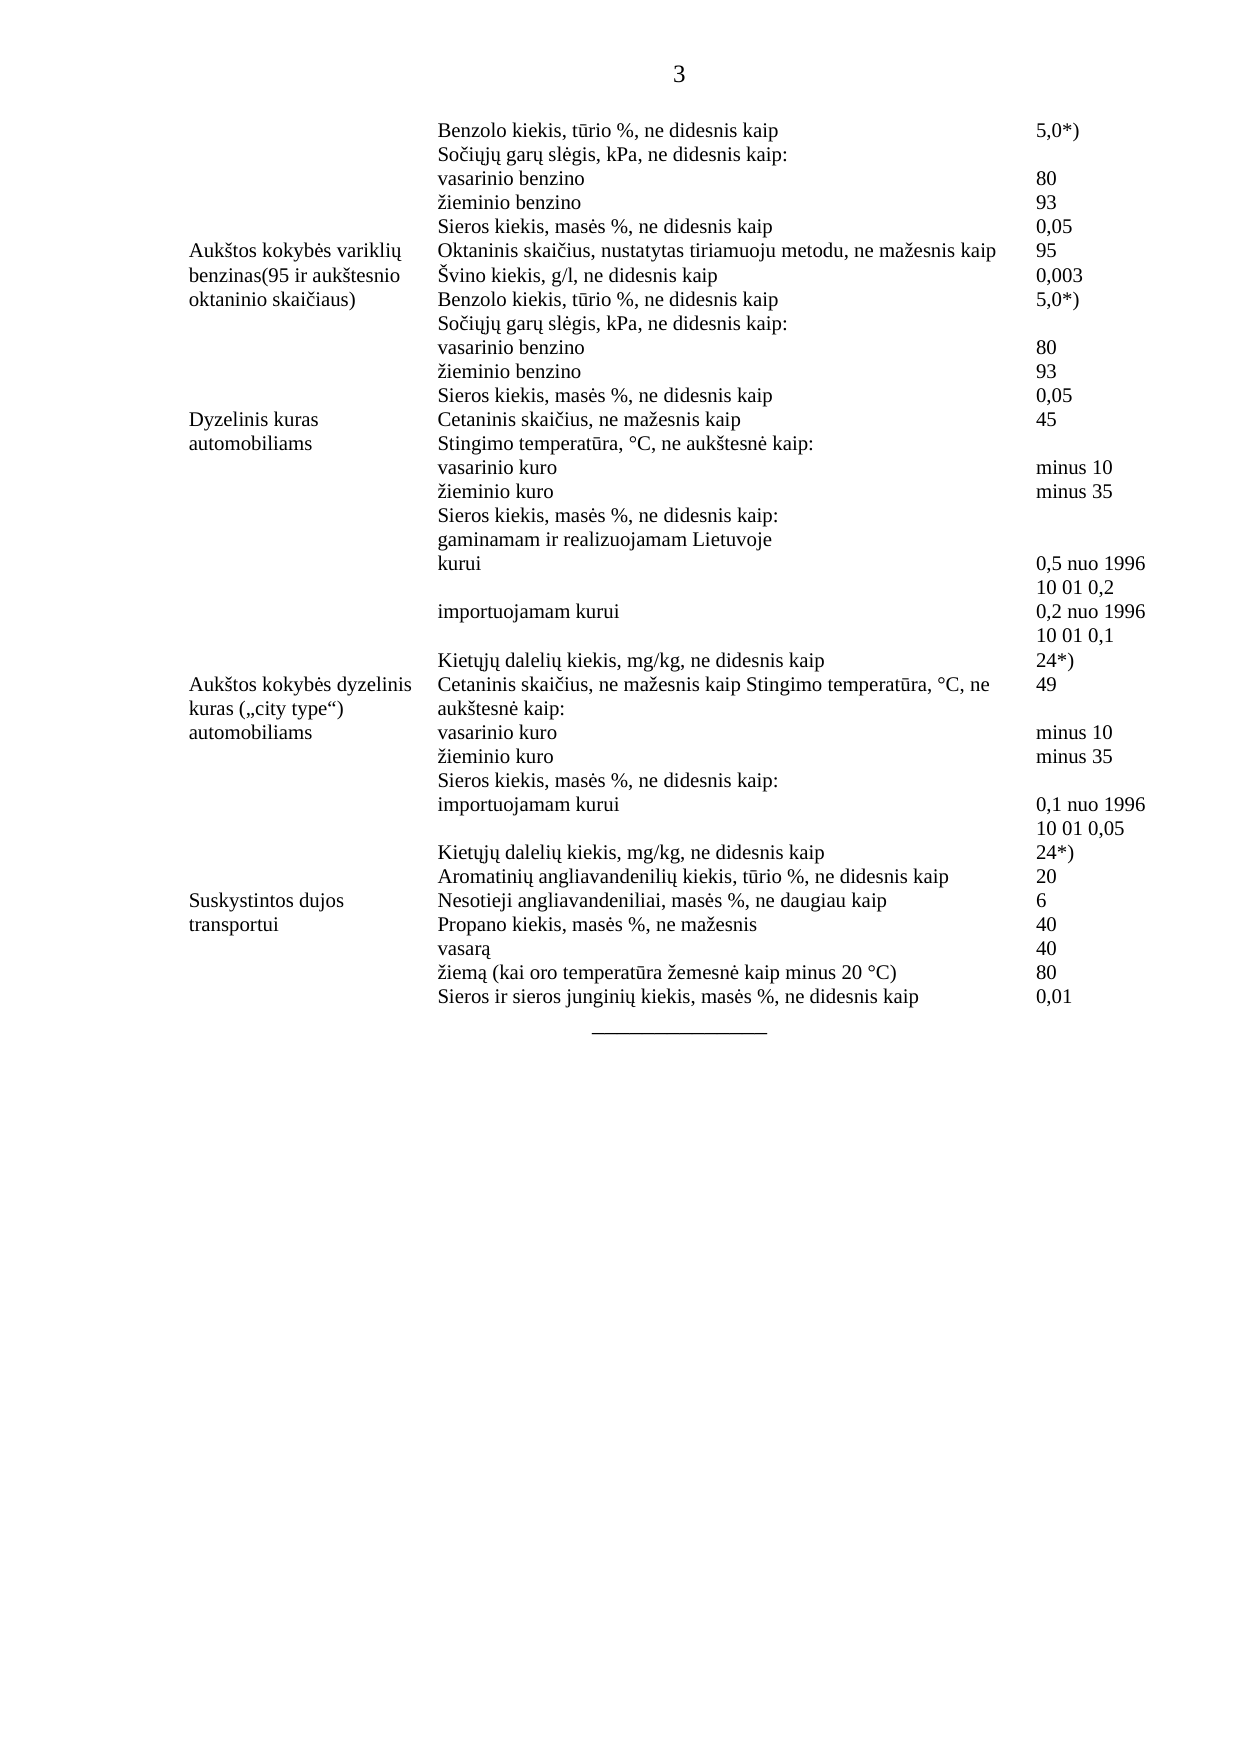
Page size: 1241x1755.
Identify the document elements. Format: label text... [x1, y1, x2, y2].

table_cell 0,5 nuo 1996 10 01 0,2 [1025, 551, 1181, 599]
table_cell Sieros kiekis, masės %, ne didesnis kaip [426, 214, 1024, 238]
table_cell žieminio kuro [426, 479, 1024, 503]
table_cell [1025, 527, 1181, 551]
table_cell kurui [426, 551, 1024, 599]
table_cell 95 [1025, 239, 1181, 262]
text ______________ [177, 1008, 1181, 1037]
table_cell 20 [1025, 864, 1181, 888]
table_cell 0,01 [1025, 984, 1181, 1008]
table_cell aukštesnė kaip: [426, 696, 1024, 720]
table_cell 45 [1025, 407, 1181, 431]
table_cell 0,05 [1025, 383, 1181, 407]
table_cell 80 [1025, 335, 1181, 359]
table_cell Benzolo kiekis, tūrio %, ne didesnis kaip [426, 118, 1024, 142]
table_cell Aromatinių angliavandenilių kiekis, tūrio %, ne didesnis kaip [426, 864, 1024, 888]
table_cell 0,05 [1025, 214, 1181, 238]
table_cell Sieros kiekis, masės %, ne didesnis kaip: [426, 503, 1024, 527]
table_cell Sieros kiekis, masės %, ne didesnis kaip [426, 383, 1024, 407]
table_cell 40 [1025, 912, 1181, 936]
table_cell Propano kiekis, masės %, ne mažesnis [426, 912, 1024, 936]
table_cell 80 [1025, 166, 1181, 190]
table_cell [177, 118, 426, 238]
table_cell [1025, 696, 1181, 720]
table_cell minus 35 [1025, 744, 1181, 768]
table_cell 5,0*) [1025, 118, 1181, 142]
table_cell Aukštos kokybės variklių benzinas(95 ir aukštesnio oktaninio skaičiaus) [177, 239, 426, 407]
table_cell [1025, 768, 1181, 792]
table_cell vasarinio kuro [426, 455, 1024, 479]
table_cell [1025, 503, 1181, 527]
table_cell importuojamam kurui [426, 792, 1024, 840]
table_cell 0,1 nuo 1996 10 01 0,05 [1025, 792, 1181, 840]
table_cell 0,2 nuo 1996 10 01 0,1 [1025, 599, 1181, 647]
table_cell 40 [1025, 936, 1181, 960]
table_cell 24*) [1025, 648, 1181, 672]
table_cell Cetaninis skaičius, ne mažesnis kaip Stingimo temperatūra, °C, ne [426, 672, 1024, 696]
table_cell Sieros ir sieros junginių kiekis, masės %, ne didesnis kaip [426, 984, 1024, 1008]
table_cell žieminio benzino [426, 190, 1024, 214]
table_cell Benzolo kiekis, tūrio %, ne didesnis kaip [426, 287, 1024, 311]
table_cell [1025, 431, 1181, 455]
table_cell 0,003 [1025, 263, 1181, 287]
table_cell 49 [1025, 672, 1181, 696]
table_cell 6 [1025, 888, 1181, 912]
table_cell vasarinio benzino [426, 166, 1024, 190]
table_cell minus 10 [1025, 720, 1181, 744]
table_cell Kietųjų dalelių kiekis, mg/kg, ne didesnis kaip [426, 840, 1024, 864]
table_cell Suskystintos dujos transportui [177, 888, 426, 1008]
table_cell Oktaninis skaičius, nustatytas tiriamuoju metodu, ne mažesnis kaip [426, 239, 1024, 262]
table_cell vasarą [426, 936, 1024, 960]
table_cell Stingimo temperatūra, °C, ne aukštesnė kaip: [426, 431, 1024, 455]
table_cell žieminio benzino [426, 359, 1024, 383]
table_cell žiemą (kai oro temperatūra žemesnė kaip minus 20 °C) [426, 960, 1024, 984]
table_cell Kietųjų dalelių kiekis, mg/kg, ne didesnis kaip [426, 648, 1024, 672]
table_cell Aukštos kokybės dyzelinis kuras („city type“) automobiliams [177, 672, 426, 888]
table_cell Nesotieji angliavandeniliai, masės %, ne daugiau kaip [426, 888, 1024, 912]
table_cell minus 10 [1025, 455, 1181, 479]
table_cell 93 [1025, 359, 1181, 383]
table_cell Švino kiekis, g/l, ne didesnis kaip [426, 263, 1024, 287]
table_cell Sočiųjų garų slėgis, kPa, ne didesnis kaip: [426, 311, 1024, 335]
table_cell [1025, 142, 1181, 166]
table_cell Sieros kiekis, masės %, ne didesnis kaip: [426, 768, 1024, 792]
table_cell 80 [1025, 960, 1181, 984]
table_cell Dyzelinis kuras automobiliams [177, 407, 426, 672]
table_cell 24*) [1025, 840, 1181, 864]
table_cell [1025, 311, 1181, 335]
table_cell importuojamam kurui [426, 599, 1024, 647]
table_cell žieminio kuro [426, 744, 1024, 768]
table_cell vasarinio kuro [426, 720, 1024, 744]
table_cell vasarinio benzino [426, 335, 1024, 359]
table_cell gaminamam ir realizuojamam Lietuvoje [426, 527, 1024, 551]
table_cell 93 [1025, 190, 1181, 214]
table_cell minus 35 [1025, 479, 1181, 503]
table_cell Cetaninis skaičius, ne mažesnis kaip [426, 407, 1024, 431]
table_cell 5,0*) [1025, 287, 1181, 311]
table_cell Sočiųjų garų slėgis, kPa, ne didesnis kaip: [426, 142, 1024, 166]
